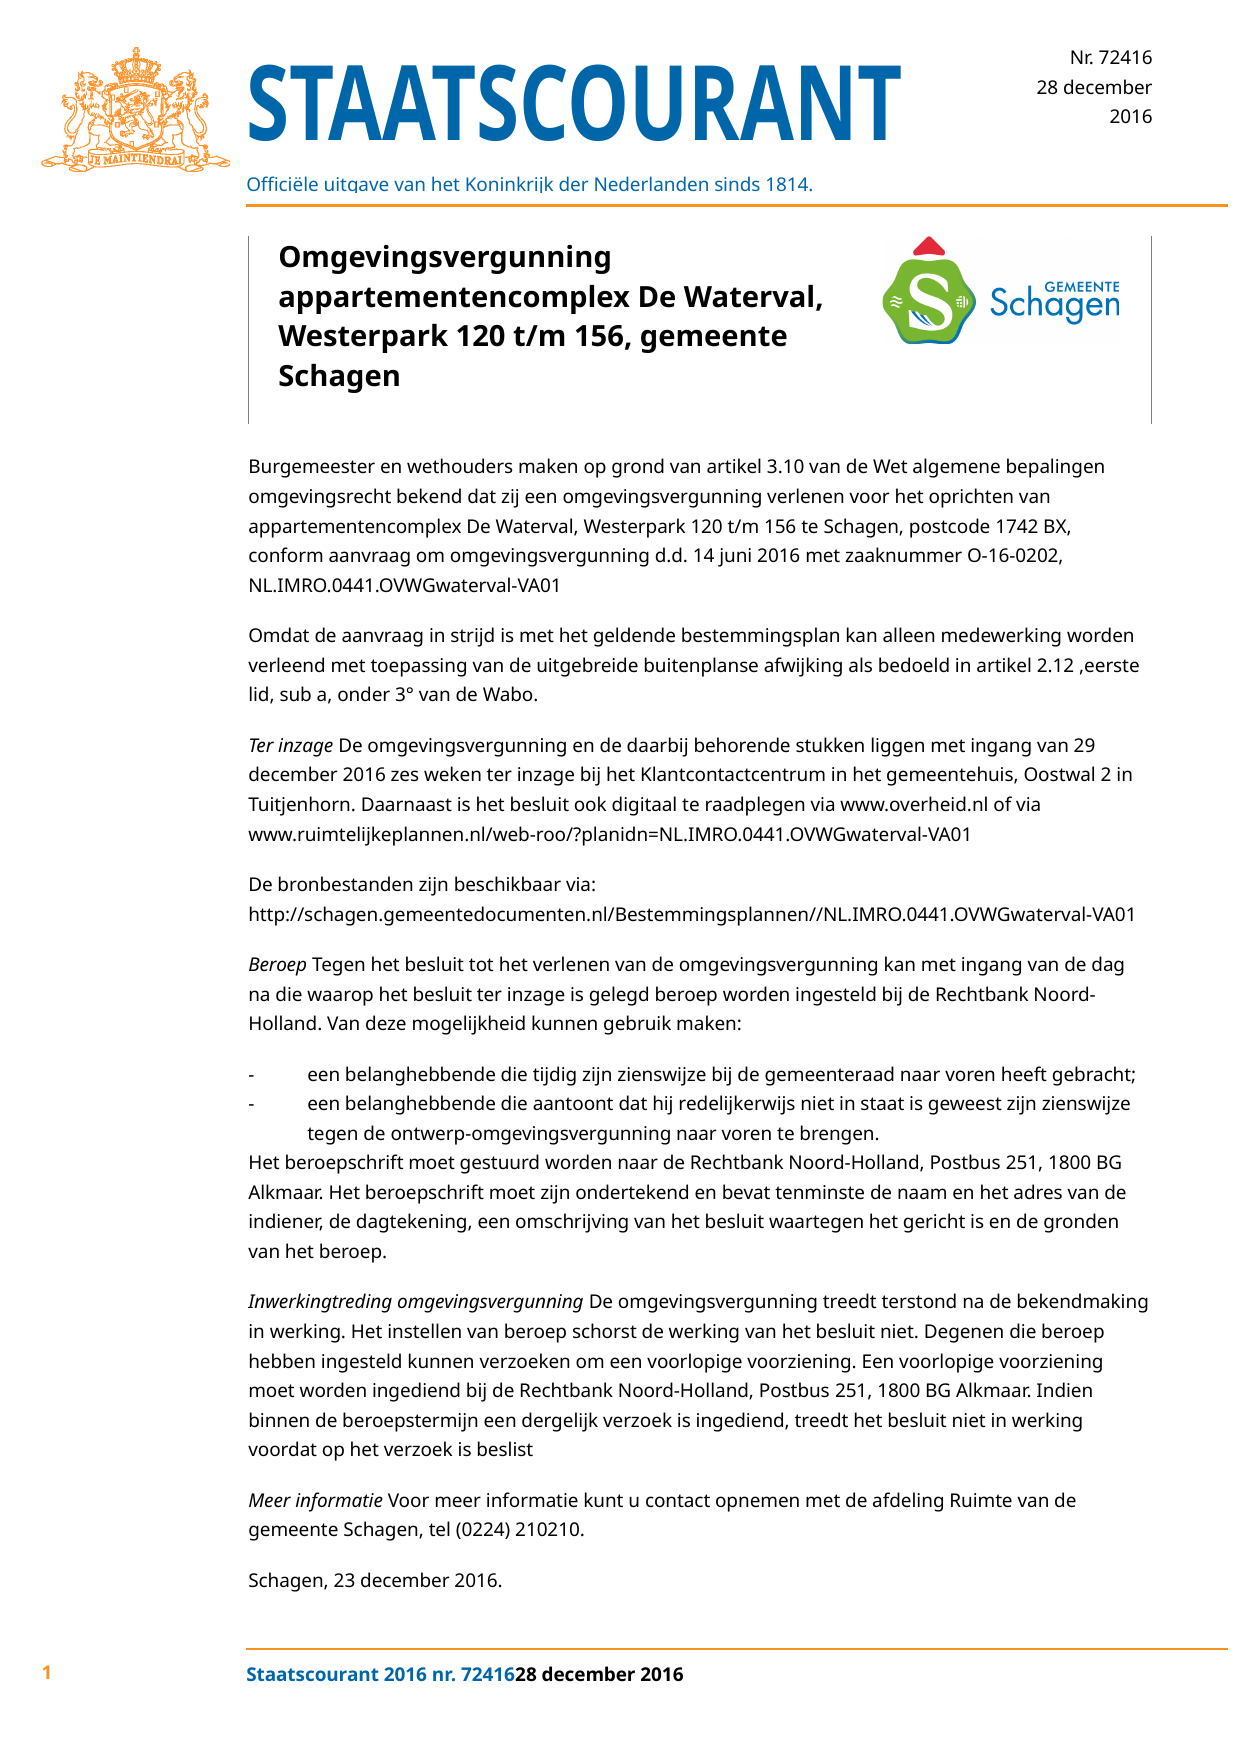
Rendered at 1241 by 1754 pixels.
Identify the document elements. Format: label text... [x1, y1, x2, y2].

picture [41, 47, 231, 172]
picture [882, 236, 1119, 344]
text Omdat de aanvraag in strijd is met het geldende bestemmingsplan kan alleen medewerking worden verleend met toepassing van de uitgebreide buitenplanse afwijking als bedoeld in artikel 2.12 ,eerste lid, sub a, onder 3° van de Wabo. [248, 622, 1152, 707]
table_header Omgevingsvergunning appartementencomplex De Waterval, Westerpark 120 t/m 156, gemeente Schagen [249, 236, 850, 424]
text Beroep Tegen het besluit tot het verlenen van de omgevingsvergunning kan met ingang van de dag na die waarop het besluit ter inzage is gelegd beroep worden ingesteld bij de Rechtbank Noord-Holland. Van deze mogelijkheid kunnen gebruik maken: [248, 951, 1152, 1036]
text Het beroepschrift moet gestuurd worden naar de Rechtbank Noord-Holland, Postbus 251, 1800 BG Alkmaar. Het beroepschrift moet zijn ondertekend en bevat tenminste de naam en het adres van de indiener, de dagtekening, een omschrijving van het besluit waartegen het gericht is en de gronden van het beroep. [248, 1149, 1152, 1264]
text Ter inzage De omgevingsvergunning en de daarbij behorende stukken liggen met ingang van 29 december 2016 zes weken ter inzage bij het Klantcontactcentrum in het gemeentehuis, Oostwal 2 in Tuitjenhorn. Daarnaast is het besluit ook digitaal te raadplegen via www.overheid.nl of via www.ruimtelijkeplannen.nl/web-roo/?planidn=NL.IMRO.0441.OVWGwaterval-VA01 [248, 732, 1152, 846]
table_header [850, 236, 1151, 424]
list een belanghebbende die aantoont dat hij redelijkerwijs niet in staat is geweest zijn zienswijze tegen de ontwerp-omgevingsvergunning naar voren te brengen. [248, 1090, 1152, 1146]
text Inwerkingtreding omgevingsvergunning De omgevingsvergunning treedt terstond na de bekendmaking in werking. Het instellen van beroep schorst de werking van het besluit niet. Degenen die beroep hebben ingesteld kunnen verzoeken om een voorlopige voorziening. Een voorlopige voorziening moet worden ingediend bij de Rechtbank Noord-Holland, Postbus 251, 1800 BG Alkmaar. Indien binnen de beroepstermijn een dergelijk verzoek is ingediend, treedt het besluit niet in werking voordat op het verzoek is beslist [248, 1289, 1152, 1462]
text Schagen, 23 december 2016. [248, 1567, 1152, 1593]
text Burgemeester en wethouders maken op grond van artikel 3.10 van de Wet algemene bepalingen omgevingsrecht bekend dat zij een omgevingsvergunning verlenen voor het oprichten van appartementencomplex De Waterval, Westerpark 120 t/m 156 te Schagen, postcode 1742 BX, conform aanvraag om omgevingsvergunning d.d. 14 juni 2016 met zaaknummer O-16-0202, NL.IMRO.0441.OVWGwaterval-VA01 [248, 454, 1152, 598]
list een belanghebbende die tijdig zijn zienswijze bij de gemeenteraad naar voren heeft gebracht; [248, 1061, 1152, 1086]
text Meer informatie Voor meer informatie kunt u contact opnemen met de afdeling Ruimte van de gemeente Schagen, tel (0224) 210210. [248, 1487, 1152, 1542]
text De bronbestanden zijn beschikbaar via: http://schagen.gemeentedocumenten.nl/Bestemmingsplannen//NL.IMRO.0441.OVWGwaterval-VA01 [248, 871, 1152, 926]
